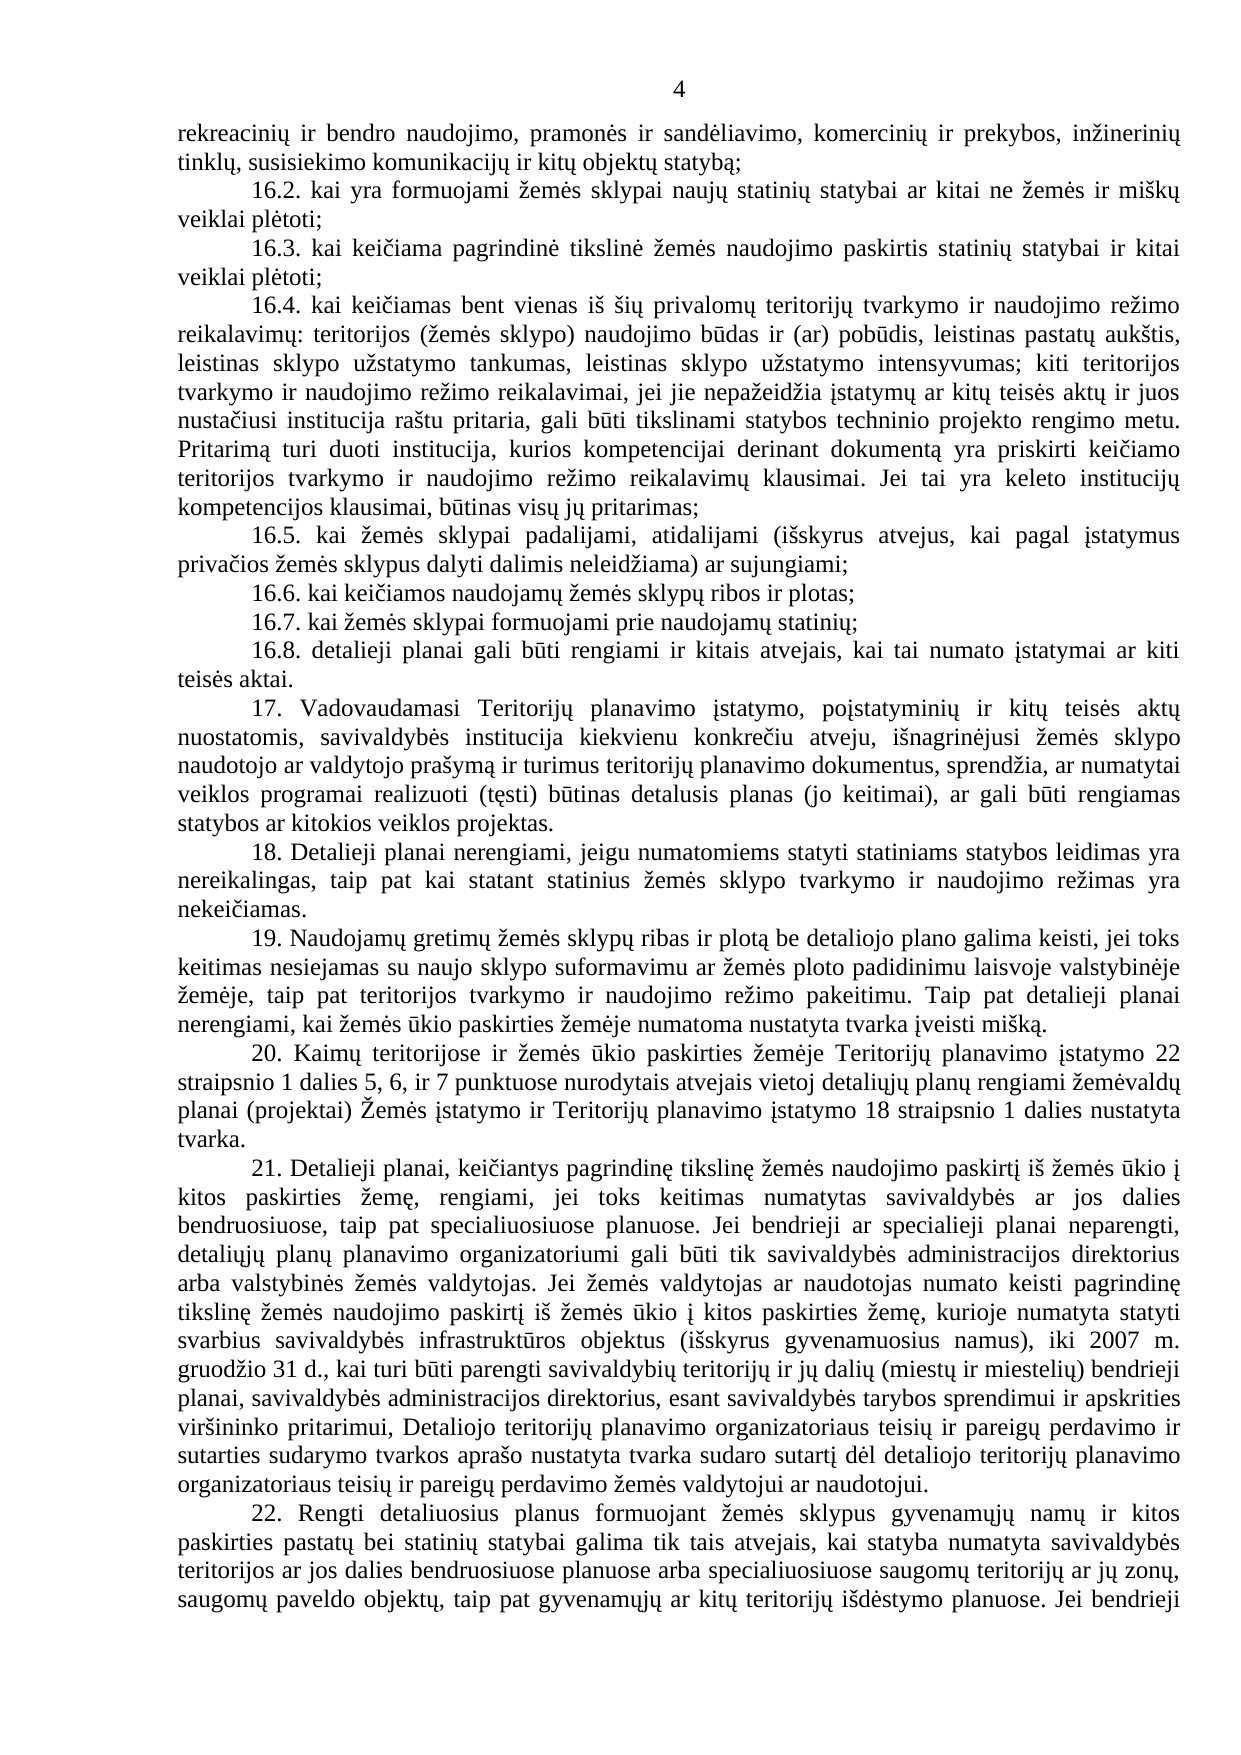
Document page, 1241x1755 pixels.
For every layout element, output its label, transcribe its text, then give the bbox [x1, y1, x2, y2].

text 16.2. kai yra formuojami žemės sklypai naujų statinių statybai ar kitai ne žemės ir miškų veiklai plėtoti; [177, 176, 1181, 233]
text 16.4. kai keičiamas bent vienas iš šių privalomų teritorijų tvarkymo ir naudojimo režimo reikalavimų: teritorijos (žemės sklypo) naudojimo būdas ir (ar) pobūdis, leistinas pastatų aukštis, leistinas sklypo užstatymo tankumas, leistinas sklypo užstatymo intensyvumas; kiti teritorijos tvarkymo ir naudojimo režimo reikalavimai, jei jie nepažeidžia įstatymų ar kitų teisės aktų ir juos nustačiusi institucija raštu pritaria, gali būti tikslinami statybos techninio projekto rengimo metu. Pritarimą turi duoti institucija, kurios kompetencijai derinant dokumentą yra priskirti keičiamo teritorijos tvarkymo ir naudojimo režimo reikalavimų klausimai. Jei tai yra keleto institucijų kompetencijos klausimai, būtinas visų jų pritarimas; [177, 291, 1181, 521]
text 18. Detalieji planai nerengiami, jeigu numatomiems statyti statiniams statybos leidimas yra nereikalingas, taip pat kai statant statinius žemės sklypo tvarkymo ir naudojimo režimas yra nekeičiamas. [177, 837, 1181, 923]
text 16.5. kai žemės sklypai padalijami, atidalijami (išskyrus atvejus, kai pagal įstatymus privačios žemės sklypus dalyti dalimis neleidžiama) ar sujungiami; [177, 521, 1181, 578]
text 16.8. detalieji planai gali būti rengiami ir kitais atvejais, kai tai numato įstatymai ar kiti teisės aktai. [177, 636, 1181, 693]
text 16.7. kai žemės sklypai formuojami prie naudojamų statinių; [177, 607, 1181, 636]
text 19. Naudojamų gretimų žemės sklypų ribas ir plotą be detaliojo plano galima keisti, jei toks keitimas nesiejamas su naujo sklypo suformavimu ar žemės ploto padidinimu laisvoje valstybinėje žemėje, taip pat teritorijos tvarkymo ir naudojimo režimo pakeitimu. Taip pat detalieji planai nerengiami, kai žemės ūkio paskirties žemėje numatoma nustatyta tvarka įveisti mišką. [177, 923, 1181, 1038]
text 20. Kaimų teritorijose ir žemės ūkio paskirties žemėje Teritorijų planavimo įstatymo 22 straipsnio 1 dalies 5, 6, ir 7 punktuose nurodytais atvejais vietoj detaliųjų planų rengiami žemėvaldų planai (projektai) Žemės įstatymo ir Teritorijų planavimo įstatymo 18 straipsnio 1 dalies nustatyta tvarka. [177, 1038, 1181, 1153]
text 16.6. kai keičiamos naudojamų žemės sklypų ribos ir plotas; [177, 578, 1181, 607]
text 16.3. kai keičiama pagrindinė tikslinė žemės naudojimo paskirtis statinių statybai ir kitai veiklai plėtoti; [177, 233, 1181, 291]
text rekreacinių ir bendro naudojimo, pramonės ir sandėliavimo, komercinių ir prekybos, inžinerinių tinklų, susisiekimo komunikacijų ir kitų objektų statybą; [177, 118, 1181, 176]
text 22. Rengti detaliuosius planus formuojant žemės sklypus gyvenamųjų namų ir kitos paskirties pastatų bei statinių statybai galima tik tais atvejais, kai statyba numatyta savivaldybės teritorijos ar jos dalies bendruosiuose planuose arba specialiuosiuose saugomų teritorijų ar jų zonų, saugomų paveldo objektų, taip pat gyvenamųjų ar kitų teritorijų išdėstymo planuose. Jei bendrieji [177, 1498, 1181, 1613]
text 17. Vadovaudamasi Teritorijų planavimo įstatymo, poįstatyminių ir kitų teisės aktų nuostatomis, savivaldybės institucija kiekvienu konkrečiu atveju, išnagrinėjusi žemės sklypo naudotojo ar valdytojo prašymą ir turimus teritorijų planavimo dokumentus, sprendžia, ar numatytai veiklos programai realizuoti (tęsti) būtinas detalusis planas (jo keitimai), ar gali būti rengiamas statybos ar kitokios veiklos projektas. [177, 693, 1181, 837]
text 21. Detalieji planai, keičiantys pagrindinę tikslinę žemės naudojimo paskirtį iš žemės ūkio į kitos paskirties žemę, rengiami, jei toks keitimas numatytas savivaldybės ar jos dalies bendruosiuose, taip pat specialiuosiuose planuose. Jei bendrieji ar specialieji planai neparengti, detaliųjų planų planavimo organizatoriumi gali būti tik savivaldybės administracijos direktorius arba valstybinės žemės valdytojas. Jei žemės valdytojas ar naudotojas numato keisti pagrindinę tikslinę žemės naudojimo paskirtį iš žemės ūkio į kitos paskirties žemę, kurioje numatyta statyti svarbius savivaldybės infrastruktūros objektus (išskyrus gyvenamuosius namus), iki 2007 m. gruodžio 31 d., kai turi būti parengti savivaldybių teritorijų ir jų dalių (miestų ir miestelių) bendrieji planai, savivaldybės administracijos direktorius, esant savivaldybės tarybos sprendimui ir apskrities viršininko pritarimui, Detaliojo teritorijų planavimo organizatoriaus teisių ir pareigų perdavimo ir sutarties sudarymo tvarkos aprašo nustatyta tvarka sudaro sutartį dėl detaliojo teritorijų planavimo organizatoriaus teisių ir pareigų perdavimo žemės valdytojui ar naudotojui. [177, 1153, 1181, 1498]
